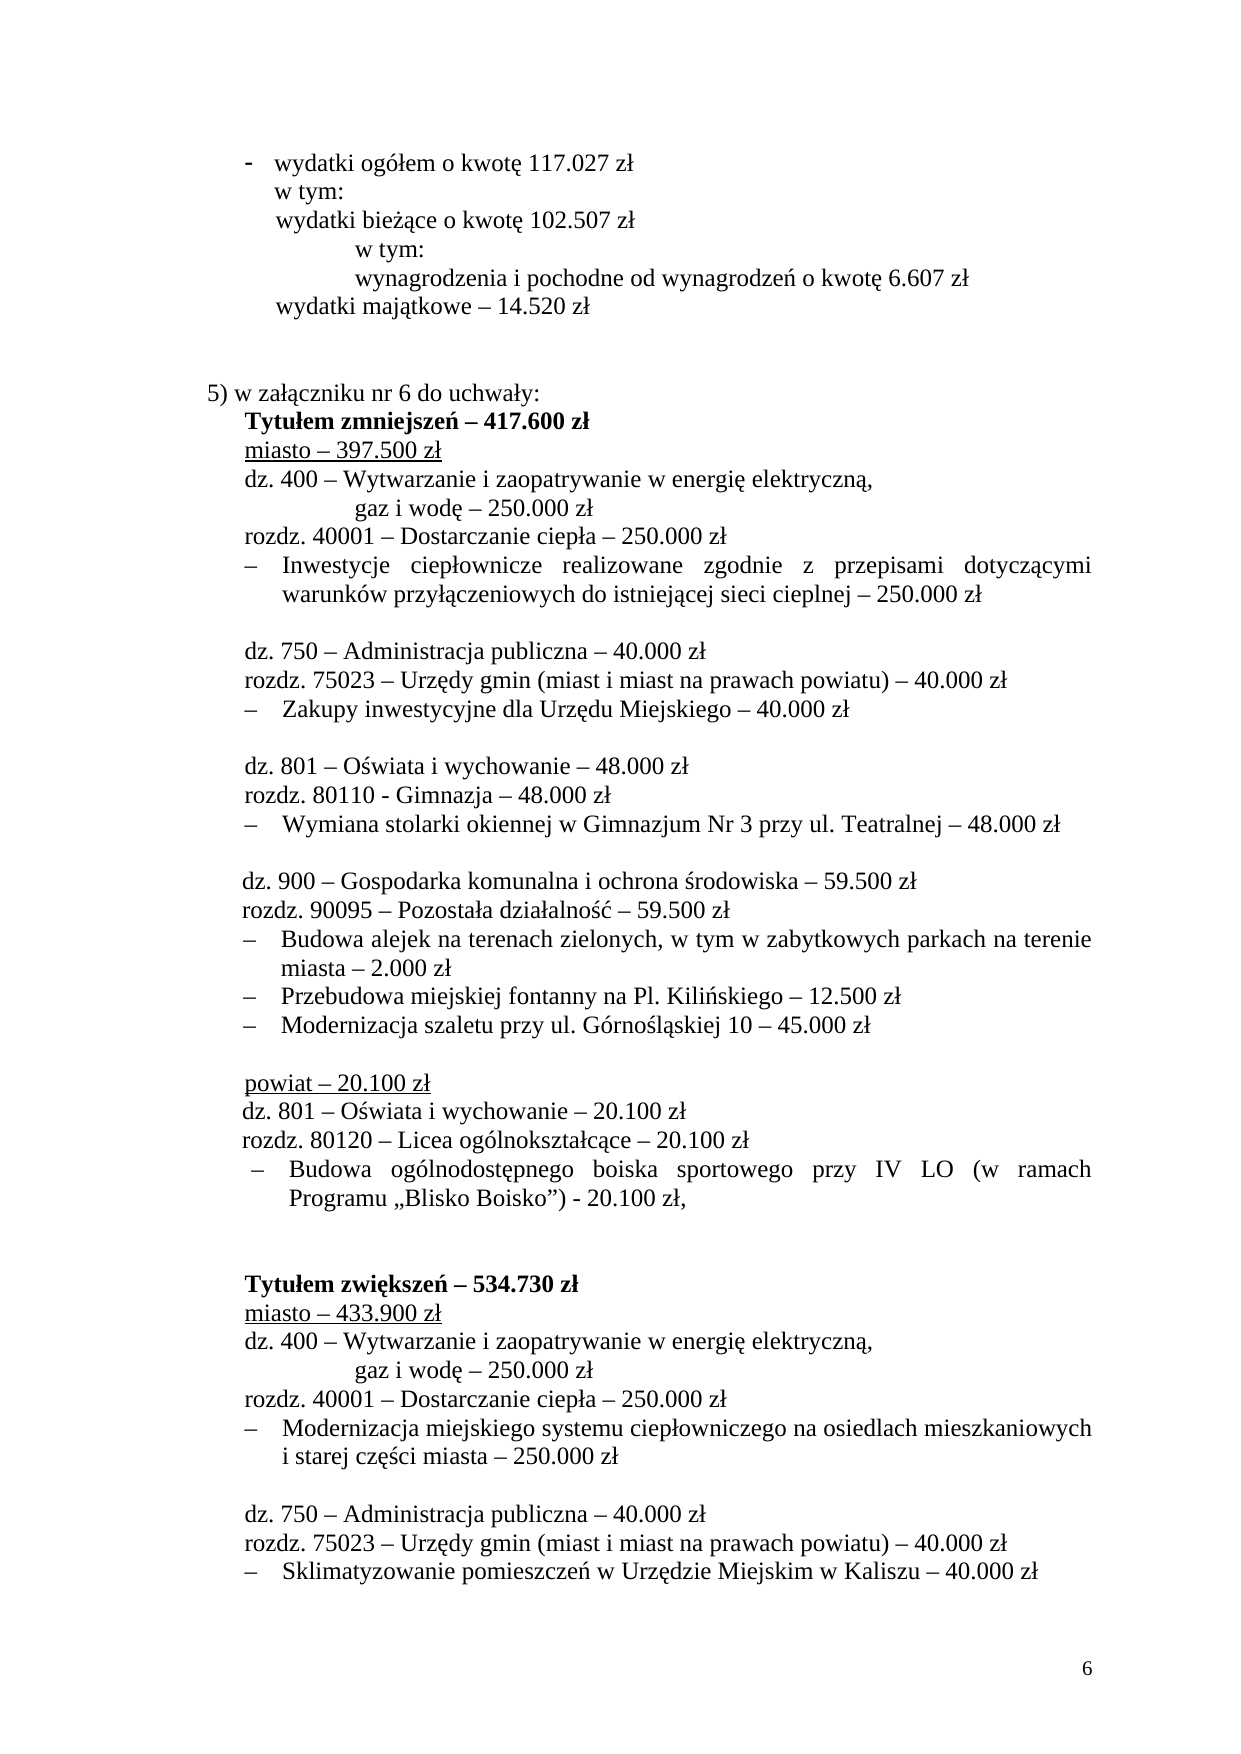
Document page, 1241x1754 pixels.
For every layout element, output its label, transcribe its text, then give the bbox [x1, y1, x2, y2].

text dz. 400 – Wytwarzanie i zaopatrywanie w energię elektryczną, [244, 464, 1092, 493]
text dz. 801 – Oświata i wychowanie – 20.100 zł [242, 1096, 1092, 1125]
text wydatki bieżące o kwotę 102.507 zł [275, 205, 1092, 234]
list Zakupy inwestycyjne dla Urzędu Miejskiego – 40.000 zł [244, 694, 1092, 723]
list Budowa alejek na terenach zielonych, w tym w zabytkowych parkach na terenie miasta – 2.000 zł [243, 924, 1092, 981]
text dz. 750 – Administracja publiczna – 40.000 zł [244, 636, 1092, 665]
text rozdz. 40001 – Dostarczanie ciepła – 250.000 zł [244, 521, 1092, 550]
text w tym: [274, 176, 1092, 205]
list wydatki ogółem o kwotę 117.027 zł [244, 148, 1092, 176]
text dz. 750 – Administracja publiczna – 40.000 zł [244, 1499, 1092, 1528]
text rozdz. 75023 – Urzędy gmin (miast i miast na prawach powiatu) – 40.000 zł [244, 1528, 1092, 1556]
text Tytułem zwiększeń – 534.730 zł [244, 1269, 1092, 1298]
list Wymiana stolarki okiennej w Gimnazjum Nr 3 przy ul. Teatralnej – 48.000 zł [244, 809, 1092, 838]
text powiat – 20.100 zł [244, 1068, 1092, 1096]
text rozdz. 80110 - Gimnazja – 48.000 zł [244, 780, 1092, 809]
list Sklimatyzowanie pomieszczeń w Urzędzie Miejskim w Kaliszu – 40.000 zł [244, 1556, 1092, 1585]
title Budowa ogólnodostępnego boiska sportowego przy IV LO (w ramach Programu „Blisko Boisko”) - 20.100 zł, [251, 1154, 1092, 1211]
text 5) w załączniku nr 6 do uchwały: [207, 378, 1092, 406]
text miasto – 397.500 zł [244, 435, 1092, 464]
list Modernizacja szaletu przy ul. Górnośląskiej 10 – 45.000 zł [243, 1010, 1092, 1039]
list Przebudowa miejskiej fontanny na Pl. Kilińskiego – 12.500 zł [243, 981, 1092, 1010]
text Tytułem zmniejszeń – 417.600 zł [244, 406, 1092, 435]
list Inwestycje ciepłownicze realizowane zgodnie z przepisami dotyczącymi warunków przyłączeniowych do istniejącej sieci cieplnej – 250.000 zł [244, 550, 1092, 608]
text dz. 400 – Wytwarzanie i zaopatrywanie w energię elektryczną, [244, 1326, 1092, 1355]
text miasto – 433.900 zł [244, 1298, 1092, 1326]
text gaz i wodę – 250.000 zł [318, 1355, 1092, 1384]
text rozdz. 90095 – Pozostała działalność – 59.500 zł [242, 895, 1092, 924]
text w tym: [354, 234, 1092, 263]
text rozdz. 40001 – Dostarczanie ciepła – 250.000 zł [244, 1384, 1092, 1413]
text gaz i wodę – 250.000 zł [318, 493, 1092, 521]
text wynagrodzenia i pochodne od wynagrodzeń o kwotę 6.607 zł [354, 263, 1092, 291]
text dz. 801 – Oświata i wychowanie – 48.000 zł [244, 751, 1092, 780]
text dz. 900 – Gospodarka komunalna i ochrona środowiska – 59.500 zł [242, 866, 1092, 895]
text rozdz. 75023 – Urzędy gmin (miast i miast na prawach powiatu) – 40.000 zł [244, 665, 1092, 694]
text rozdz. 80120 – Licea ogólnokształcące – 20.100 zł [242, 1125, 1092, 1154]
text wydatki majątkowe – 14.520 zł [275, 291, 1092, 320]
list Modernizacja miejskiego systemu ciepłowniczego na osiedlach mieszkaniowych i starej części miasta – 250.000 zł [244, 1413, 1092, 1470]
